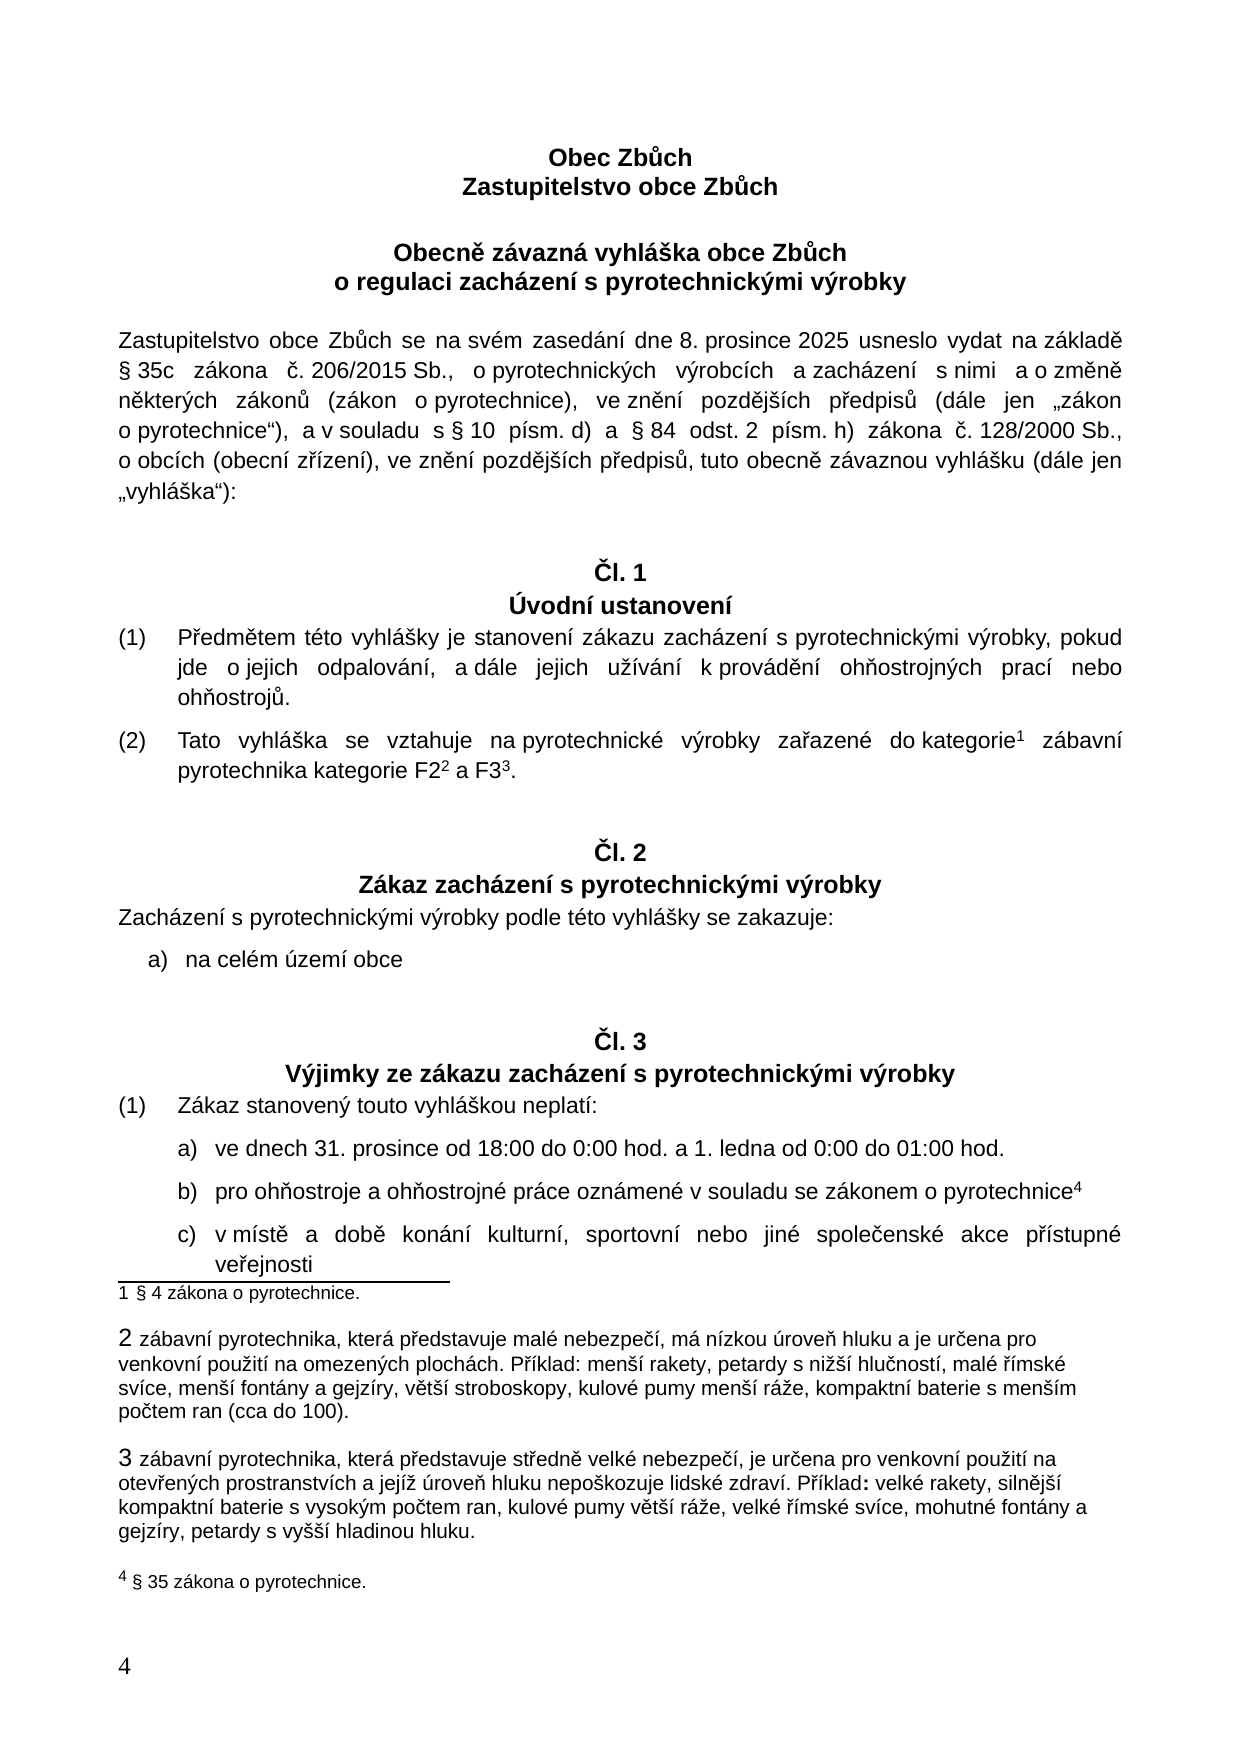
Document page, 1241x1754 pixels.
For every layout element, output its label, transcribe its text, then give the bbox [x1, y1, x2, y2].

text Zastupitelstvo obce Zbůch se na svém zasedání dne 8. prosince 2025 usneslo vydat na základě § 35c zákona č. 206/2015 Sb., o pyrotechnických výrobcích a zacházení s nimi a o změně některých zákonů (zákon o pyrotechnice), ve znění pozdějších předpisů (dále jen „zákon o pyrotechnice“), a v souladu s § 10 písm. d) a § 84 odst. 2 písm. h) zákona č. 128/2000 Sb., o obcích (obecní zřízení), ve znění pozdějších předpisů, tuto obecně závaznou vyhlášku (dále jen „vyhláška“): [118, 327, 1122, 504]
list zábavní pyrotechnika, která představuje malé nebezpečí, má nízkou úroveň hluku a je určena pro venkovní použití na omezených plochách. Příklad: menší rakety, petardy s nižší hlučností, malé římské svíce, menší fontány a gejzíry, větší stroboskopy, kulové pumy menší ráže, kompaktní baterie s menším počtem ran (cca do 100). [118, 1323, 1122, 1423]
text Zacházení s pyrotechnickými výrobky podle této vyhlášky se zakazuje: [118, 903, 1122, 930]
list Tato vyhláška se vztahuje na pyrotechnické výrobky zařazené do kategorie zábavní pyrotechnika kategorie F2 a F3. [118, 727, 1122, 784]
list Předmětem této vyhlášky je stanovení zákazu zacházení s pyrotechnickými výrobky, pokud jde o jejich odpalování, a dále jejich užívání k provádění ohňostrojných prací nebo ohňostrojů. [118, 624, 1122, 711]
subtitle Obecně závazná vyhláška obce Zbůch o regulaci zacházení s pyrotechnickými výrobky [118, 238, 1122, 295]
list 4 § 35 zákona o pyrotechnice. [118, 1567, 1122, 1593]
subtitle Čl. 3 Výjimky ze zákazu zacházení s pyrotechnickými výrobky [118, 1026, 1122, 1088]
list § 4 zákona o pyrotechnice. [118, 1282, 1122, 1303]
list zábavní pyrotechnika, která představuje středně velké nebezpečí, je určena pro venkovní použití na otevřených prostranstvích a jejíž úroveň hluku nepoškozuje lidské zdraví. Příklad: velké rakety, silnější kompaktní baterie s vysokým počtem ran, kulové pumy větší ráže, velké římské svíce, mohutné fontány a gejzíry, petardy s vyšší hladinou hluku. [118, 1442, 1122, 1543]
subtitle Čl. 2 Zákaz zacházení s pyrotechnickými výrobky [118, 837, 1122, 899]
list ve dnech 31. prosince od 18:00 do 0:00 hod. a 1. ledna od 0:00 do 01:00 hod. [177, 1135, 1122, 1162]
subtitle Čl. 1 Úvodní ustanovení [118, 558, 1122, 620]
text Obec Zbůch Zastupitelstvo obce Zbůch [118, 143, 1122, 201]
list Zákaz stanovený touto vyhláškou neplatí: [118, 1092, 1122, 1119]
list v místě a době konání kulturní, sportovní nebo jiné společenské akce přístupné veřejnosti [177, 1221, 1122, 1277]
list na celém území obce [148, 946, 1122, 973]
list pro ohňostroje a ohňostrojné práce oznámené v souladu se zákonem o pyrotechnice [177, 1178, 1122, 1204]
